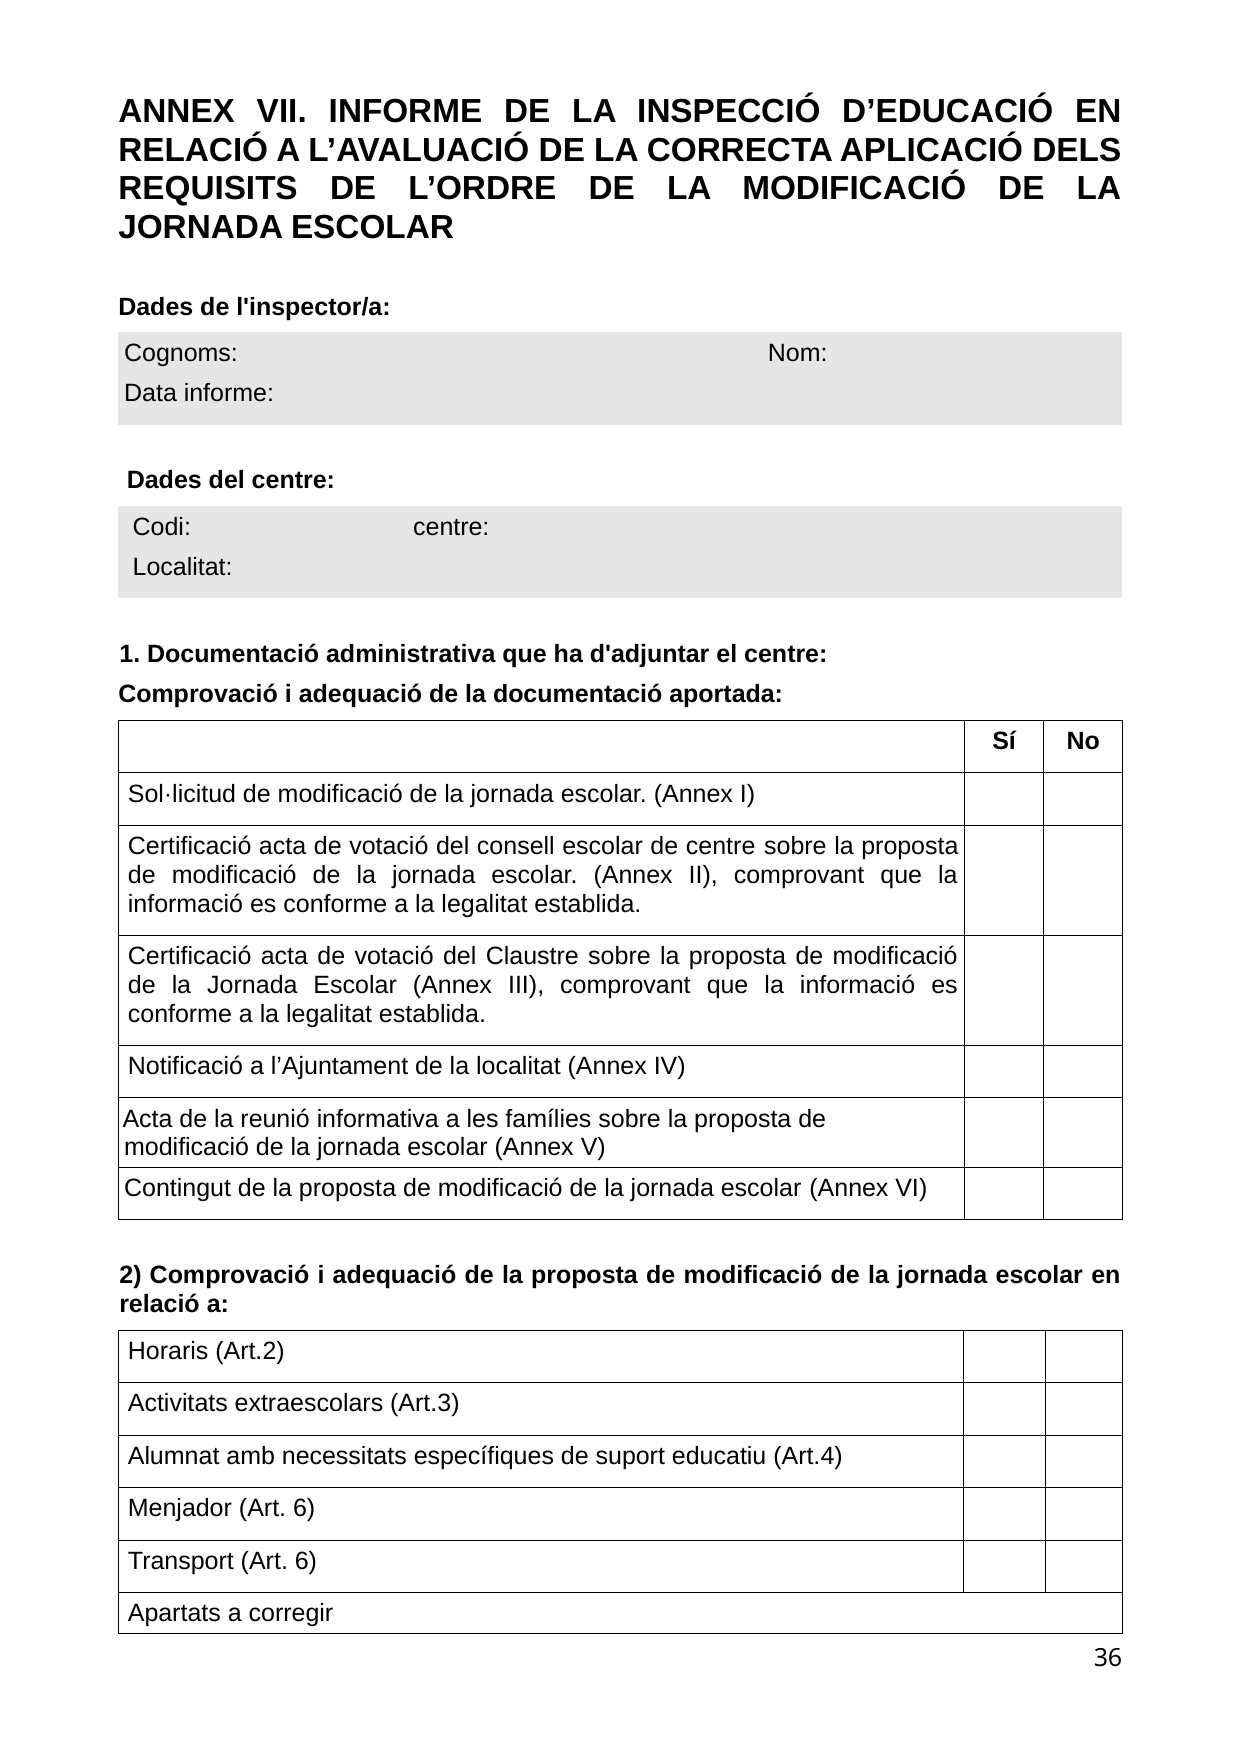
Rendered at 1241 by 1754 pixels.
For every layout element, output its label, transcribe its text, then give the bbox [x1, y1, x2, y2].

table_header Horaris (Art.2) [119, 1331, 963, 1382]
table_header [119, 721, 964, 772]
table_header Codi: centre: Localitat: [118, 506, 1122, 598]
text Dades de l'inspector/a: [118, 292, 1122, 320]
text 2) Comprovació i adequació de la proposta de modificació de la jornada escolar en relació a: [119, 1260, 1122, 1318]
table_cell Alumnat amb necessitats específiques de suport educatiu (Art.4) [119, 1436, 963, 1487]
table_header Sí [965, 721, 1043, 772]
table_cell Acta de la reunió informativa a les famílies sobre la proposta de modificació de la jornada escolar (Annex V) [119, 1098, 964, 1167]
table_cell [1046, 1488, 1122, 1539]
table_header [964, 1331, 1045, 1382]
table_cell [1044, 1098, 1122, 1167]
table_cell Contingut de la proposta de modificació de la jornada escolar (Annex VI) [119, 1168, 964, 1219]
table_cell [965, 1168, 1043, 1219]
table_cell [965, 773, 1043, 825]
table_cell [1044, 1168, 1122, 1219]
table_cell Transport (Art. 6) [119, 1541, 963, 1592]
table_cell [965, 1098, 1043, 1167]
table_cell Certificació acta de votació del Claustre sobre la proposta de modificació de la Jornada Escolar (Annex III), comprovant que la informació es conforme a la legalitat establida. [119, 936, 964, 1045]
table_cell Certificació acta de votació del consell escolar de centre sobre la proposta de modificació de la jornada escolar. (Annex II), comprovant que la informació es conforme a la legalitat establida. [119, 826, 964, 935]
table_cell Menjador (Art. 6) [119, 1488, 963, 1539]
table_cell [1046, 1383, 1122, 1434]
table_cell [1044, 1046, 1122, 1097]
table_cell [964, 1436, 1045, 1487]
table_cell [964, 1541, 1045, 1592]
text 1. Documentació administrativa que ha d'adjuntar el centre: [119, 639, 1122, 667]
table_cell [1046, 1541, 1122, 1592]
table_cell [964, 1383, 1045, 1434]
subtitle ANNEX VII. INFORME DE LA INSPECCIÓ D’EDUCACIÓ EN RELACIÓ A L’AVALUACIÓ DE LA CORRECTA APLICACIÓ DELS REQUISITS DE L’ORDRE DE LA MODIFICACIÓ DE LA JORNADA ESCOLAR [118, 91, 1122, 245]
table_cell [965, 826, 1043, 935]
table_cell [1044, 936, 1122, 1045]
text Dades del centre: [127, 465, 1122, 494]
table_cell [964, 1488, 1045, 1539]
table_cell [965, 936, 1043, 1045]
table_cell [1046, 1436, 1122, 1487]
table_header Cognoms: Nom: Data informe: [118, 332, 1122, 425]
table_cell [965, 1046, 1043, 1097]
table_cell [1044, 773, 1122, 825]
table_cell Notificació a l’Ajuntament de la localitat (Annex IV) [119, 1046, 964, 1097]
table_header [1046, 1331, 1122, 1382]
table_header No [1044, 721, 1122, 772]
table_cell Apartats a corregir [119, 1593, 1122, 1633]
table_cell [1044, 826, 1122, 935]
table_cell Activitats extraescolars (Art.3) [119, 1383, 963, 1434]
table_cell Sol·licitud de modificació de la jornada escolar. (Annex I) [119, 773, 964, 825]
text Comprovació i adequació de la documentació aportada: [118, 679, 1122, 708]
